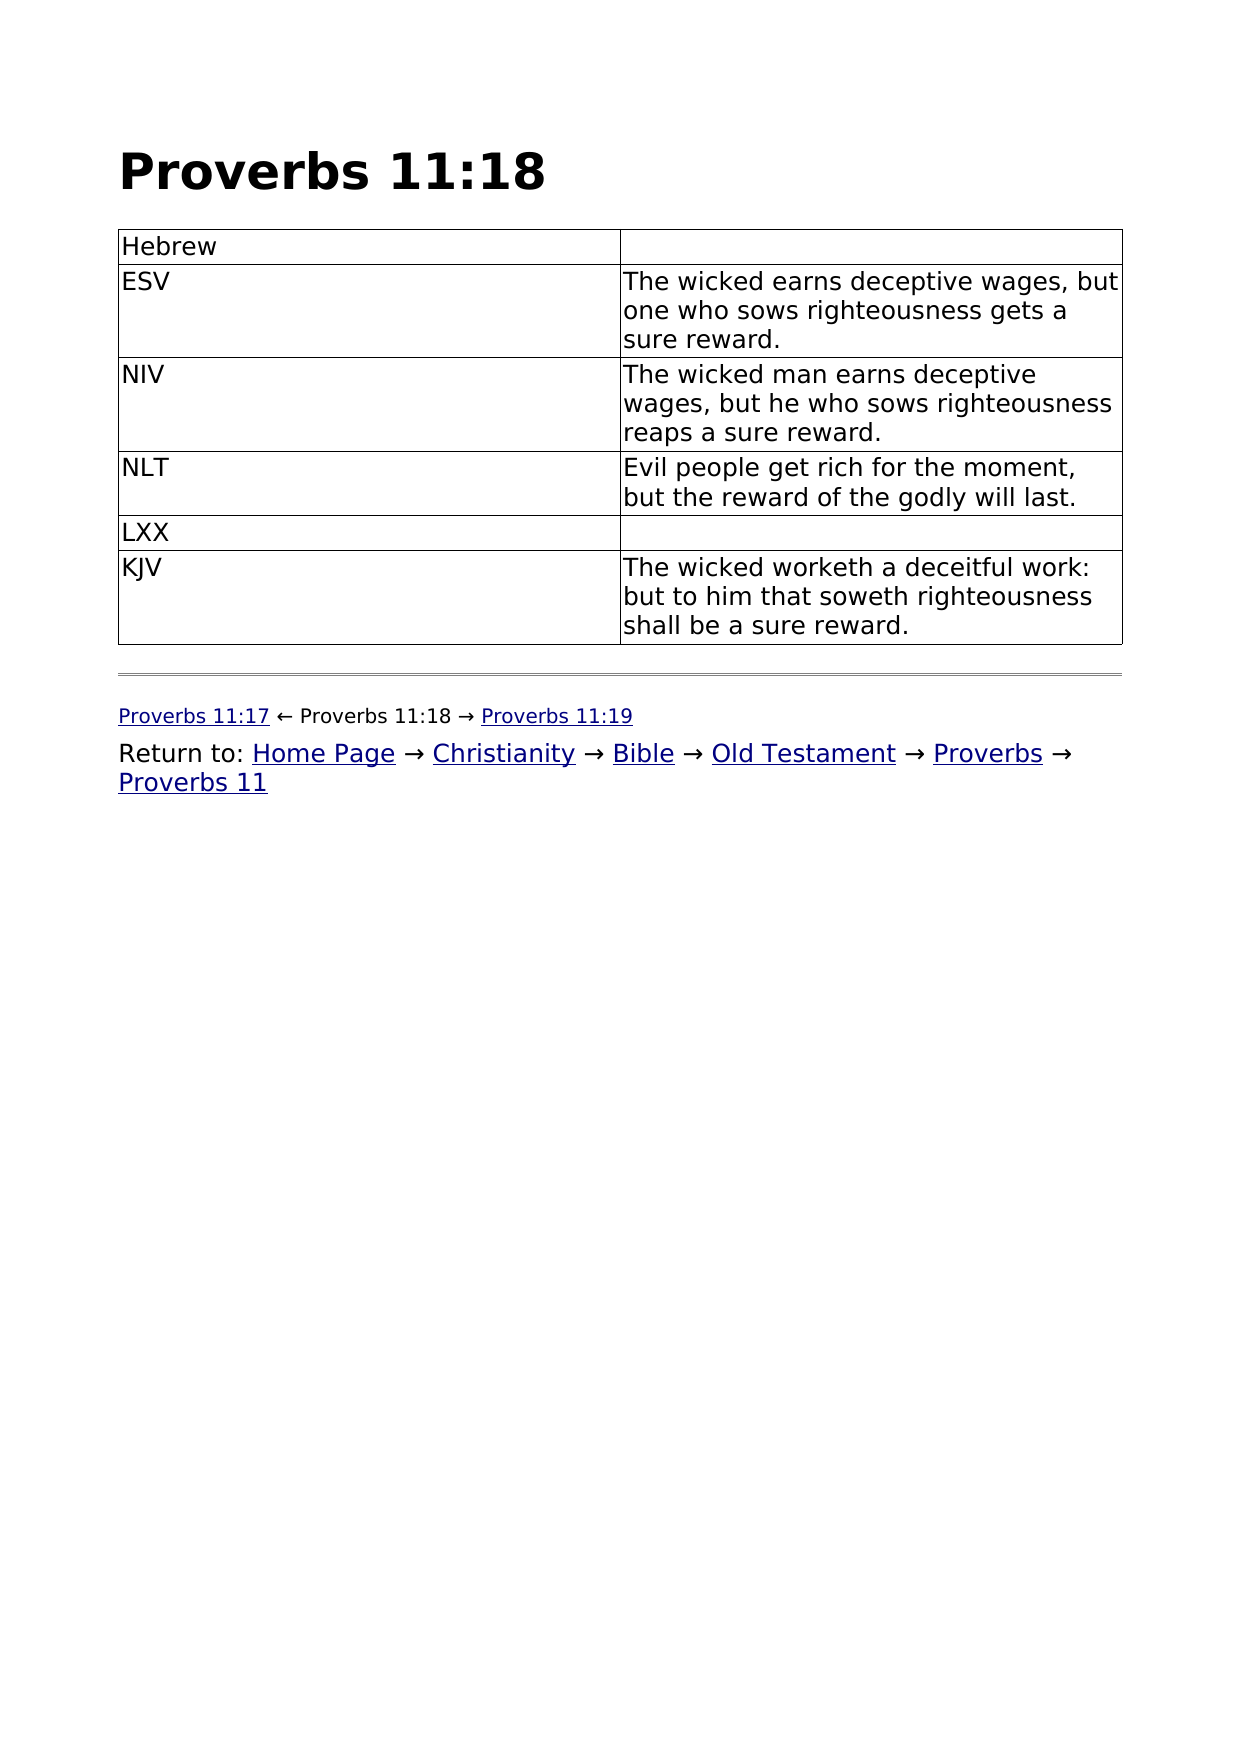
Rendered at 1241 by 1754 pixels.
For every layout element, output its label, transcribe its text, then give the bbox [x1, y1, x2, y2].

table_cell The wicked man earns deceptive wages, but he who sows righteousness reaps a sure reward. [621, 358, 1122, 451]
subtitle Proverbs 11:18 [118, 143, 1122, 201]
table_header [621, 230, 1122, 264]
text Proverbs 11:17 ← Proverbs 11:18 → Proverbs 11:19 [118, 705, 1122, 739]
table_cell [621, 516, 1122, 550]
table_cell Evil people get rich for the moment, but the reward of the godly will last. [621, 452, 1122, 515]
table_cell LXX [119, 516, 620, 550]
table_cell KJV [119, 551, 620, 643]
table_cell NIV [119, 358, 620, 451]
table_cell ESV [119, 265, 620, 357]
table_cell NLT [119, 452, 620, 515]
table_header Hebrew [119, 230, 620, 264]
text Return to: Home Page → Christianity → Bible → Old Testament → Proverbs → Proverbs 11 [118, 739, 1122, 797]
table_cell The wicked worketh a deceitful work: but to him that soweth righteousness shall be a sure reward. [621, 551, 1122, 643]
table_cell The wicked earns deceptive wages, but one who sows righteousness gets a sure reward. [621, 265, 1122, 357]
